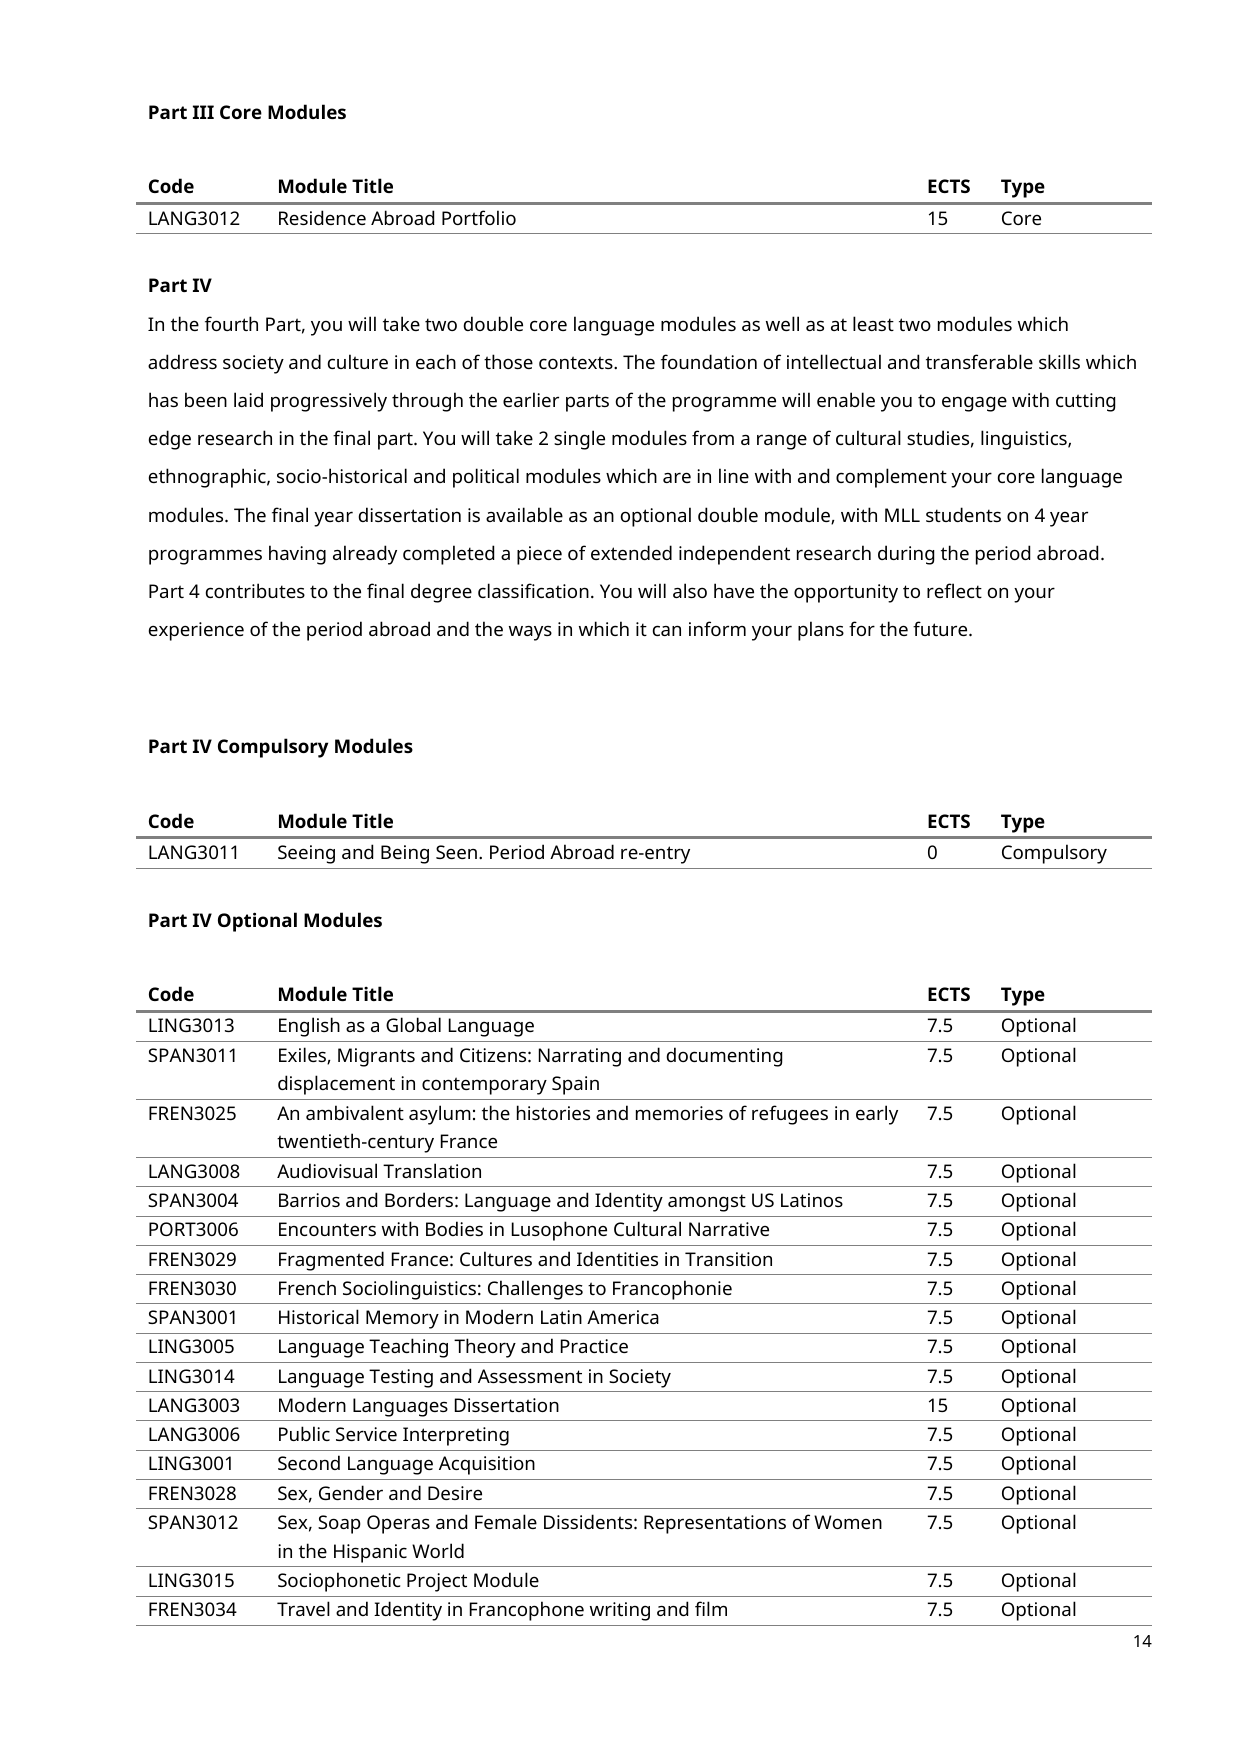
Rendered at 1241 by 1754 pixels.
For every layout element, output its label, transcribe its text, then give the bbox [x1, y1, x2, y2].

table_cell Part IV Optional Modules [136, 869, 1152, 981]
table_cell Optional [989, 1304, 1152, 1333]
table_cell LANG3008 [136, 1158, 266, 1186]
table_cell Exiles, Migrants and Citizens: Narrating and documenting displacement in contemporary Spain [266, 1042, 916, 1099]
table_cell Compulsory [989, 839, 1152, 868]
table_cell 7.5 [916, 1100, 989, 1157]
table_cell LANG3006 [136, 1421, 266, 1450]
table_cell 7.5 [916, 1567, 989, 1596]
table_cell Optional [989, 1158, 1152, 1186]
table_cell Optional [989, 1480, 1152, 1508]
table_cell Core [989, 205, 1152, 233]
table_cell Code [136, 981, 266, 1009]
table_cell Second Language Acquisition [266, 1451, 916, 1479]
table_cell Encounters with Bodies in Lusophone Cultural Narrative [266, 1217, 916, 1245]
table_cell FREN3029 [136, 1246, 266, 1274]
table_cell 15 [916, 1392, 989, 1420]
table_cell Part IV In the fourth Part, you will take two double core language modules as well as at least two modules which address society and culture in each of those contexts. The foundation of intellectual and transferable skills which has been laid progressively through the earlier parts of the programme will enable you to engage with cutting edge research in the final part. You will take 2 single modules from a range of cultural studies, linguistics, ethnographic, socio-historical and political modules which are in line with and complement your core language modules. The final year dissertation is available as an optional double module, with MLL students on 4 year programmes having already completed a piece of extended independent research during the period abroad. Part 4 contributes to the final degree classification. You will also have the opportunity to reflect on your experience of the period abroad and the ways in which it can inform your plans for the future. [136, 234, 1152, 695]
table_cell Optional [989, 1421, 1152, 1450]
table_cell FREN3025 [136, 1100, 266, 1157]
table_cell Modern Languages Dissertation [266, 1392, 916, 1420]
table_cell Fragmented France: Cultures and Identities in Transition [266, 1246, 916, 1274]
table_cell Optional [989, 1217, 1152, 1245]
table_cell Optional [989, 1392, 1152, 1420]
table_cell Optional [989, 1334, 1152, 1362]
table_cell LING3014 [136, 1363, 266, 1391]
table_cell 7.5 [916, 1363, 989, 1391]
table_cell 7.5 [916, 1042, 989, 1099]
table_cell LANG3011 [136, 839, 266, 868]
table_cell 7.5 [916, 1451, 989, 1479]
table_cell PORT3006 [136, 1217, 266, 1245]
table_cell 7.5 [916, 1275, 989, 1303]
table_cell ECTS [916, 808, 989, 836]
table_cell Barrios and Borders: Language and Identity amongst US Latinos [266, 1187, 916, 1216]
table_cell Language Teaching Theory and Practice [266, 1334, 916, 1362]
table_cell ECTS [916, 981, 989, 1009]
table_cell SPAN3001 [136, 1304, 266, 1333]
table_cell FREN3028 [136, 1480, 266, 1508]
table_cell 7.5 [916, 1421, 989, 1450]
table_cell SPAN3004 [136, 1187, 266, 1216]
table_cell Public Service Interpreting [266, 1421, 916, 1450]
table_cell Sex, Soap Operas and Female Dissidents: Representations of Women in the Hispanic World [266, 1509, 916, 1566]
table_cell 7.5 [916, 1480, 989, 1508]
table_cell 7.5 [916, 1187, 989, 1216]
table_cell 7.5 [916, 1013, 989, 1041]
table_cell Optional [989, 1451, 1152, 1479]
table_cell Part IV Compulsory Modules [136, 695, 1152, 808]
table_cell Sex, Gender and Desire [266, 1480, 916, 1508]
table_cell LING3005 [136, 1334, 266, 1362]
table_cell Optional [989, 1187, 1152, 1216]
table_cell Type [989, 808, 1152, 836]
table_cell Optional [989, 1100, 1152, 1157]
table_cell Residence Abroad Portfolio [266, 205, 916, 233]
table_cell Optional [989, 1509, 1152, 1566]
table_cell Code [136, 174, 266, 202]
table_cell Historical Memory in Modern Latin America [266, 1304, 916, 1333]
table_cell Optional [989, 1246, 1152, 1274]
table_cell French Sociolinguistics: Challenges to Francophonie [266, 1275, 916, 1303]
table_cell Sociophonetic Project Module [266, 1567, 916, 1596]
table_cell Language Testing and Assessment in Society [266, 1363, 916, 1391]
table_cell 7.5 [916, 1158, 989, 1186]
table_cell Travel and Identity in Francophone writing and film [266, 1597, 916, 1625]
table_cell 7.5 [916, 1509, 989, 1566]
table_cell Code [136, 808, 266, 836]
table_cell 7.5 [916, 1597, 989, 1625]
table_cell SPAN3012 [136, 1509, 266, 1566]
table_cell Part III Core Modules [136, 99, 1152, 174]
table_cell FREN3034 [136, 1597, 266, 1625]
table_cell Type [989, 174, 1152, 202]
table_cell 15 [916, 205, 989, 233]
table_cell Module Title [266, 174, 916, 202]
table_cell ECTS [916, 174, 989, 202]
table_cell 7.5 [916, 1246, 989, 1274]
table_cell English as a Global Language [266, 1013, 916, 1041]
table_cell 7.5 [916, 1217, 989, 1245]
table_cell Module Title [266, 808, 916, 836]
table_cell Optional [989, 1013, 1152, 1041]
table_cell Optional [989, 1597, 1152, 1625]
table_cell LING3013 [136, 1013, 266, 1041]
table_cell Optional [989, 1567, 1152, 1596]
table_cell LANG3012 [136, 205, 266, 233]
table_cell Type [989, 981, 1152, 1009]
table_cell LING3015 [136, 1567, 266, 1596]
table_cell An ambivalent asylum: the histories and memories of refugees in early twentieth-century France [266, 1100, 916, 1157]
table_cell Audiovisual Translation [266, 1158, 916, 1186]
table_cell Module Title [266, 981, 916, 1009]
table_cell Optional [989, 1275, 1152, 1303]
table_cell Optional [989, 1042, 1152, 1099]
table_cell FREN3030 [136, 1275, 266, 1303]
table_cell LANG3003 [136, 1392, 266, 1420]
table_cell Optional [989, 1363, 1152, 1391]
table_cell LING3001 [136, 1451, 266, 1479]
table_cell SPAN3011 [136, 1042, 266, 1099]
table_cell Seeing and Being Seen. Period Abroad re-entry [266, 839, 916, 868]
table_cell 0 [916, 839, 989, 868]
table_cell 7.5 [916, 1334, 989, 1362]
table_cell 7.5 [916, 1304, 989, 1333]
